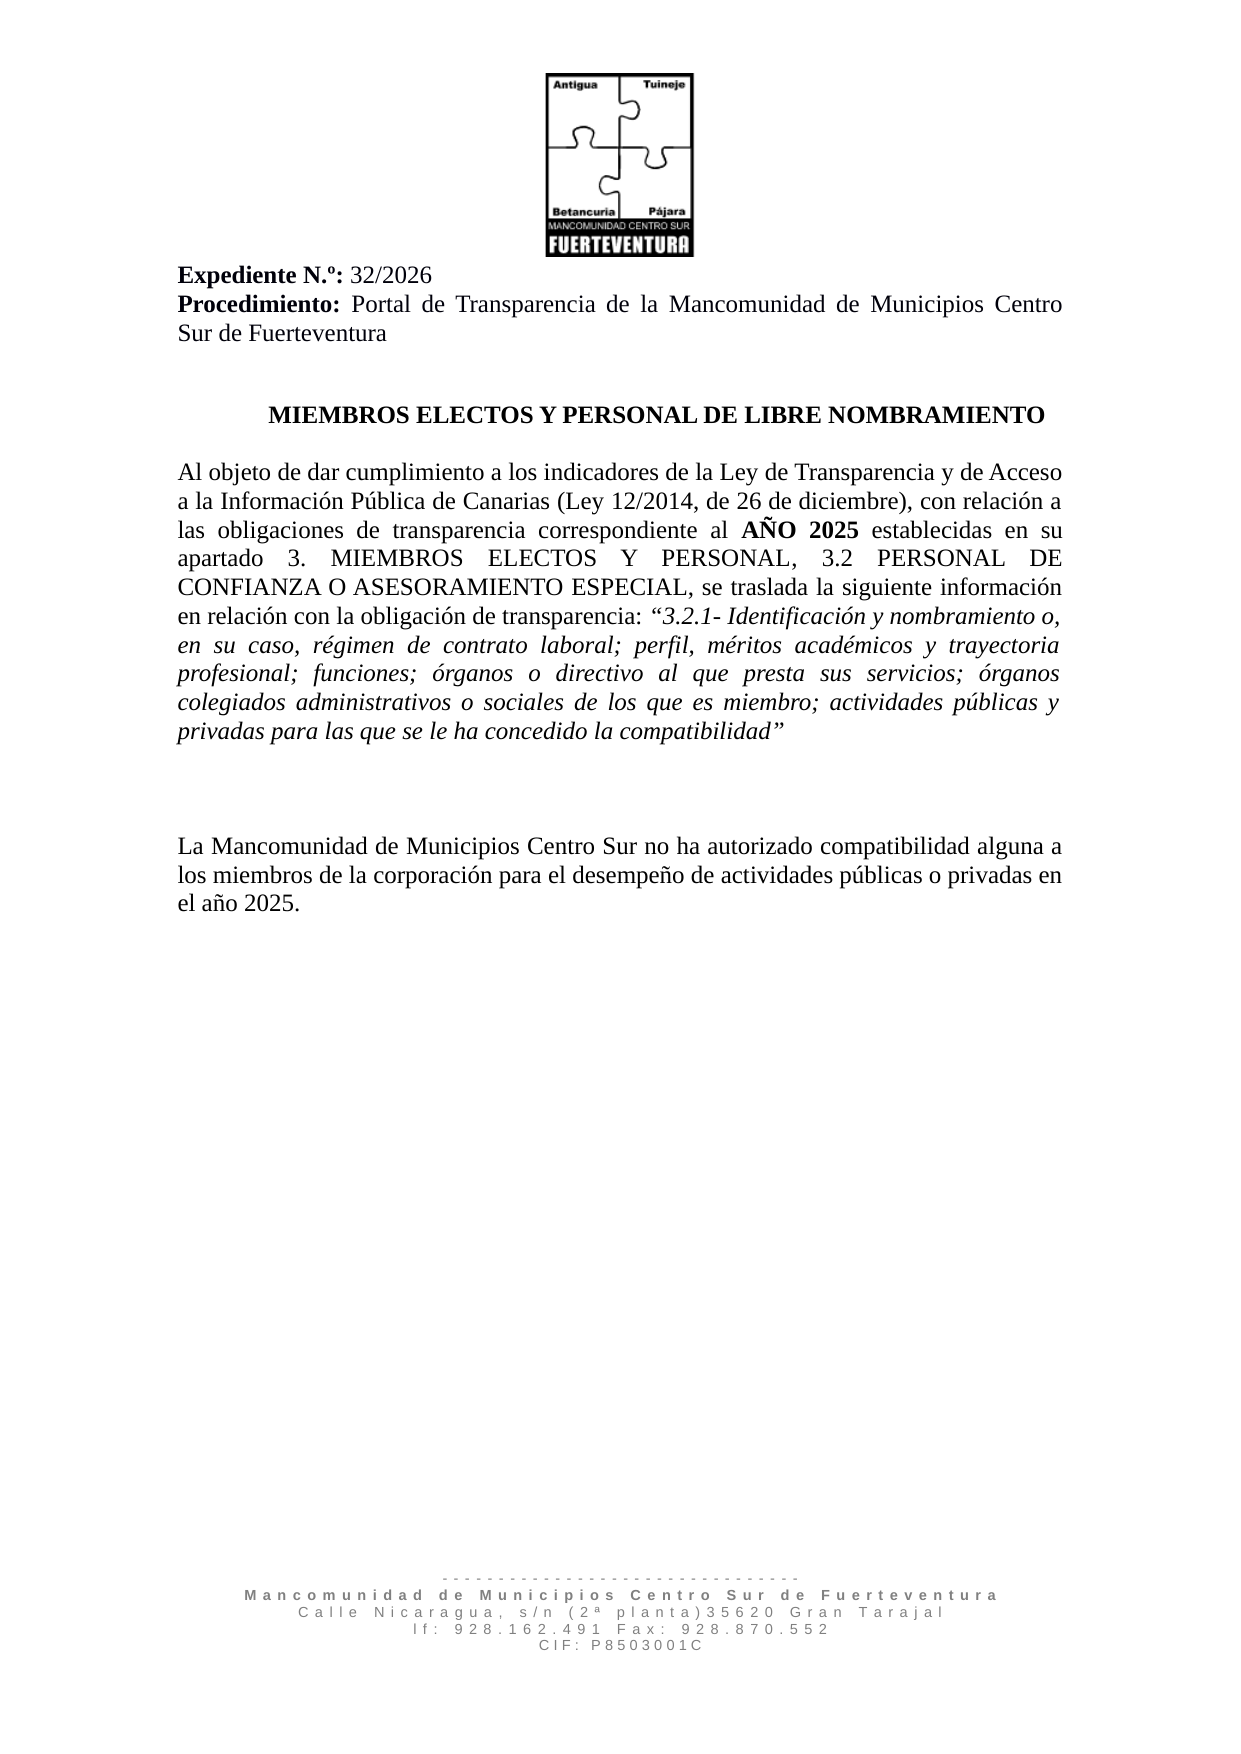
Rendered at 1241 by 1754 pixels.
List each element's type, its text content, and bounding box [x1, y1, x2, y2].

text La Mancomunidad de Municipios Centro Sur no ha autorizado compatibilidad alguna a los miembros de la corporación para el desempeño de actividades públicas o privadas en el año 2025. [177, 831, 1063, 917]
text MIEMBROS ELECTOS Y PERSONAL DE LIBRE NOMBRAMIENTO [177, 400, 1063, 428]
text Al objeto de dar cumplimiento a los indicadores de la Ley de Transparencia y de Acceso a la Información Pública de Canarias (Ley 12/2014, de 26 de diciembre), con relación a las obligaciones de transparencia correspondiente al AÑO 2025 establecidas en su apartado 3. MIEMBROS ELECTOS Y PERSONAL, 3.2 PERSONAL DE CONFIANZA O ASESORAMIENTO ESPECIAL, se traslada la siguiente información en relación con la obligación de transparencia: “3.2.1- Identificación y nombramiento o, en su caso, régimen de contrato laboral; perfil, méritos académicos y trayectoria profesional; funciones; órganos o directivo al que presta sus servicios; órganos colegiados administrativos o sociales de los que es miembro; actividades públicas y privadas para las que se le ha concedido la compatibilidad” [177, 457, 1063, 745]
text Procedimiento: Portal de Transparencia de la Mancomunidad de Municipios Centro Sur de Fuerteventura [177, 289, 1063, 347]
text Expediente N.º: 32/2026 [177, 261, 1063, 289]
